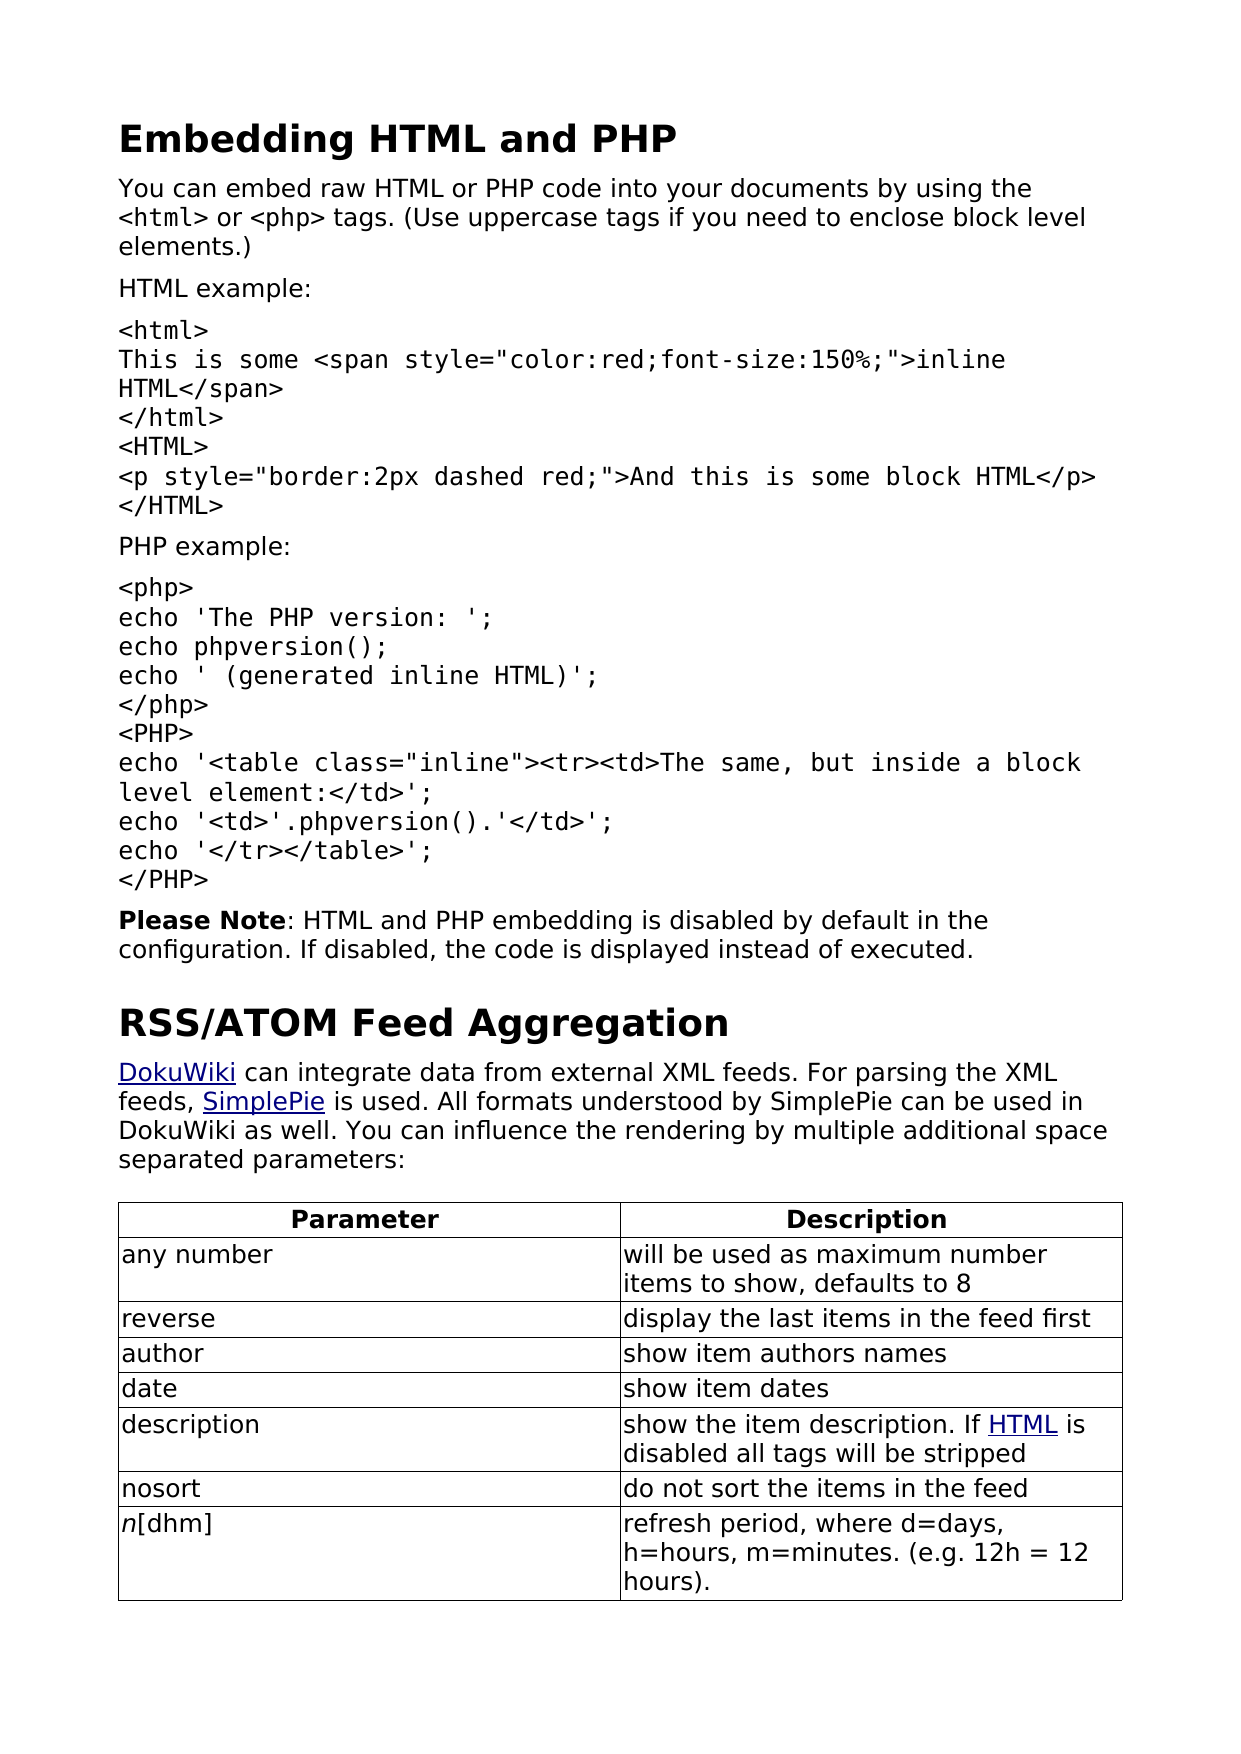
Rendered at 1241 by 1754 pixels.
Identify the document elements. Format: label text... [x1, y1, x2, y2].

table_header Description [621, 1203, 1122, 1237]
text <html> This is some <span style="color:red;font-size:150%;">inline HTML</span> </html> <HTML> <p style="border:2px dashed red;">And this is some block HTML</p> </HTML> [118, 316, 1122, 520]
table_cell reverse [119, 1302, 620, 1337]
subtitle RSS/ATOM Feed Aggregation [118, 1002, 1122, 1046]
table_cell any number [119, 1238, 620, 1301]
table_cell author [119, 1338, 620, 1372]
table_cell will be used as maximum number items to show, defaults to 8 [621, 1238, 1122, 1301]
table_cell nosort [119, 1472, 620, 1506]
text <php> echo 'The PHP version: '; echo phpversion(); echo ' (generated inline HTML)'; </php> <PHP> echo '<table class="inline"><tr><td>The same, but inside a block level element:</td>'; echo '<td>'.phpversion().'</td>'; echo '</tr></table>'; </PHP> [118, 573, 1122, 894]
text Please Note: HTML and PHP embedding is disabled by default in the configuration. If disabled, the code is displayed instead of executed. [118, 906, 1122, 964]
table_cell description [119, 1408, 620, 1471]
table_cell date [119, 1373, 620, 1407]
table_cell refresh period, where d=days, h=hours, m=minutes. (e.g. 12h = 12 hours). [621, 1507, 1122, 1599]
table_cell display the last items in the feed first [621, 1302, 1122, 1337]
table_header Parameter [119, 1203, 620, 1237]
subtitle Embedding HTML and PHP [118, 118, 1122, 162]
table_cell show item authors names [621, 1338, 1122, 1372]
text HTML example: [118, 274, 1122, 303]
text DokuWiki can integrate data from external XML feeds. For parsing the XML feeds, SimplePie is used. All formats understood by SimplePie can be used in DokuWiki as well. You can influence the rendering by multiple additional space separated parameters: [118, 1058, 1122, 1175]
table_cell show item dates [621, 1373, 1122, 1407]
table_cell show the item description. If HTML is disabled all tags will be stripped [621, 1408, 1122, 1471]
text You can embed raw HTML or PHP code into your documents by using the <html> or <php> tags. (Use uppercase tags if you need to enclose block level elements.) [118, 174, 1122, 262]
table_cell n[dhm] [119, 1507, 620, 1599]
table_cell do not sort the items in the feed [621, 1472, 1122, 1506]
text PHP example: [118, 532, 1122, 561]
